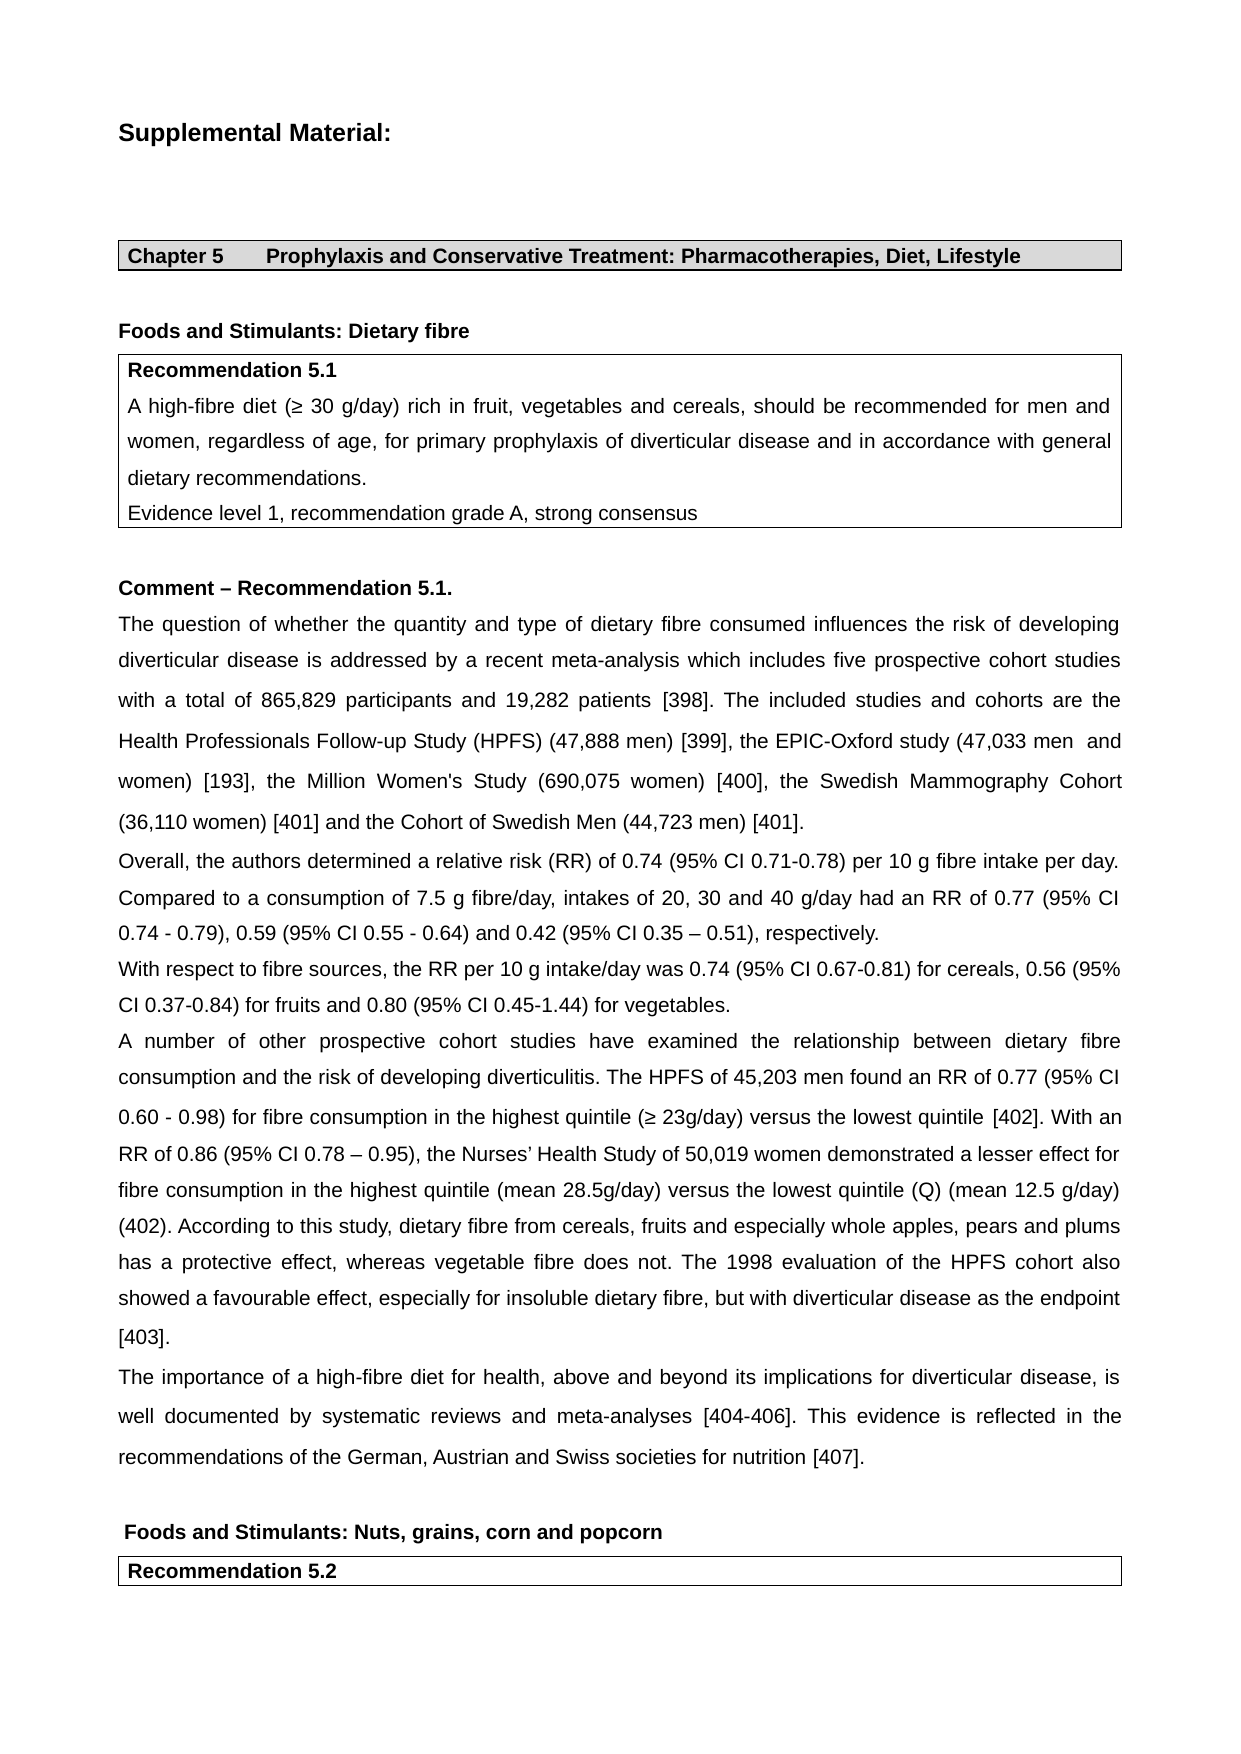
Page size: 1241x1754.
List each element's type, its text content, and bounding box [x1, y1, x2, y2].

text Evidence level 1, recommendation grade A, strong consensus [119, 498, 1121, 527]
text The question of whether the quantity and type of dietary fibre consumed influences the risk of developing diverticular disease is addressed by a recent meta-analysis which includes five prospective cohort studies with a total of 865,829 participants and 19,282 patients [398]. The included studies and cohorts are the Health Professionals Follow-up Study (HPFS) (47,888 men) [399], the EPIC-Oxford study (47,033 men and women) [193], the Million Women's Study (690,075 women) [400], the Swedish Mammography Cohort (36,110 women) [401] and the Cohort of Swedish Men (44,723 men) [401]. [118, 612, 1122, 835]
text With respect to fibre sources, the RR per 10 g intake/day was 0.74 (95% CI 0.67-0.81) for cereals, 0.56 (95% CI 0.37-0.84) for fruits and 0.80 (95% CI 0.45-1.44) for vegetables. [118, 957, 1122, 1017]
text Chapter 5 Prophylaxis and Conservative Treatment: Pharmacotherapies, Diet, Lifestyle [119, 241, 1121, 269]
text Recommendation 5.1 [119, 355, 1121, 381]
text Comment – Recommendation 5.1. [118, 576, 1122, 600]
text The importance of a high-fibre diet for health, above and beyond its implications for diverticular disease, is well documented by systematic reviews and meta-analyses [404-406]. This evidence is reflected in the recommendations of the German, Austrian and Swiss societies for nutrition [407]. [118, 1364, 1122, 1470]
text Recommendation 5.2 [119, 1557, 1121, 1585]
text A high-fibre diet (≥ 30 g/day) rich in fruit, vegetables and cereals, should be recommended for men and women, regardless of age, for primary prophylaxis of diverticular disease and in accordance with general dietary recommendations. [119, 390, 1121, 489]
text Overall, the authors determined a relative risk (RR) of 0.74 (95% CI 0.71-0.78) per 10 g fibre intake per day. Compared to a consumption of 7.5 g fibre/day, intakes of 20, 30 and 40 g/day had an RR of 0.77 (95% CI 0.74 - 0.79), 0.59 (95% CI 0.55 - 0.64) and 0.42 (95% CI 0.35 – 0.51), respectively. [118, 849, 1122, 945]
text Foods and Stimulants: Dietary fibre [118, 318, 1122, 342]
text A number of other prospective cohort studies have examined the relationship between dietary fibre consumption and the risk of developing diverticulitis. The HPFS of 45,203 men found an RR of 0.77 (95% CI 0.60 - 0.98) for fibre consumption in the highest quintile (≥ 23g/day) versus the lowest quintile [402]. With an RR of 0.86 (95% CI 0.78 – 0.95), the Nurses’ Health Study of 50,019 women demonstrated a lesser effect for fibre consumption in the highest quintile (mean 28.5g/day) versus the lowest quintile (Q) (mean 12.5 g/day) (402). According to this study, dietary fibre from cereals, fruits and especially whole apples, pears and plums has a protective effect, whereas vegetable fibre does not. The 1998 evaluation of the HPFS cohort also showed a favourable effect, especially for insoluble dietary fibre, but with diverticular disease as the endpoint [403]. [118, 1029, 1122, 1350]
text Foods and Stimulants: Nuts, grains, corn and popcorn [118, 1520, 1122, 1544]
text Supplemental Material: [118, 118, 1122, 147]
